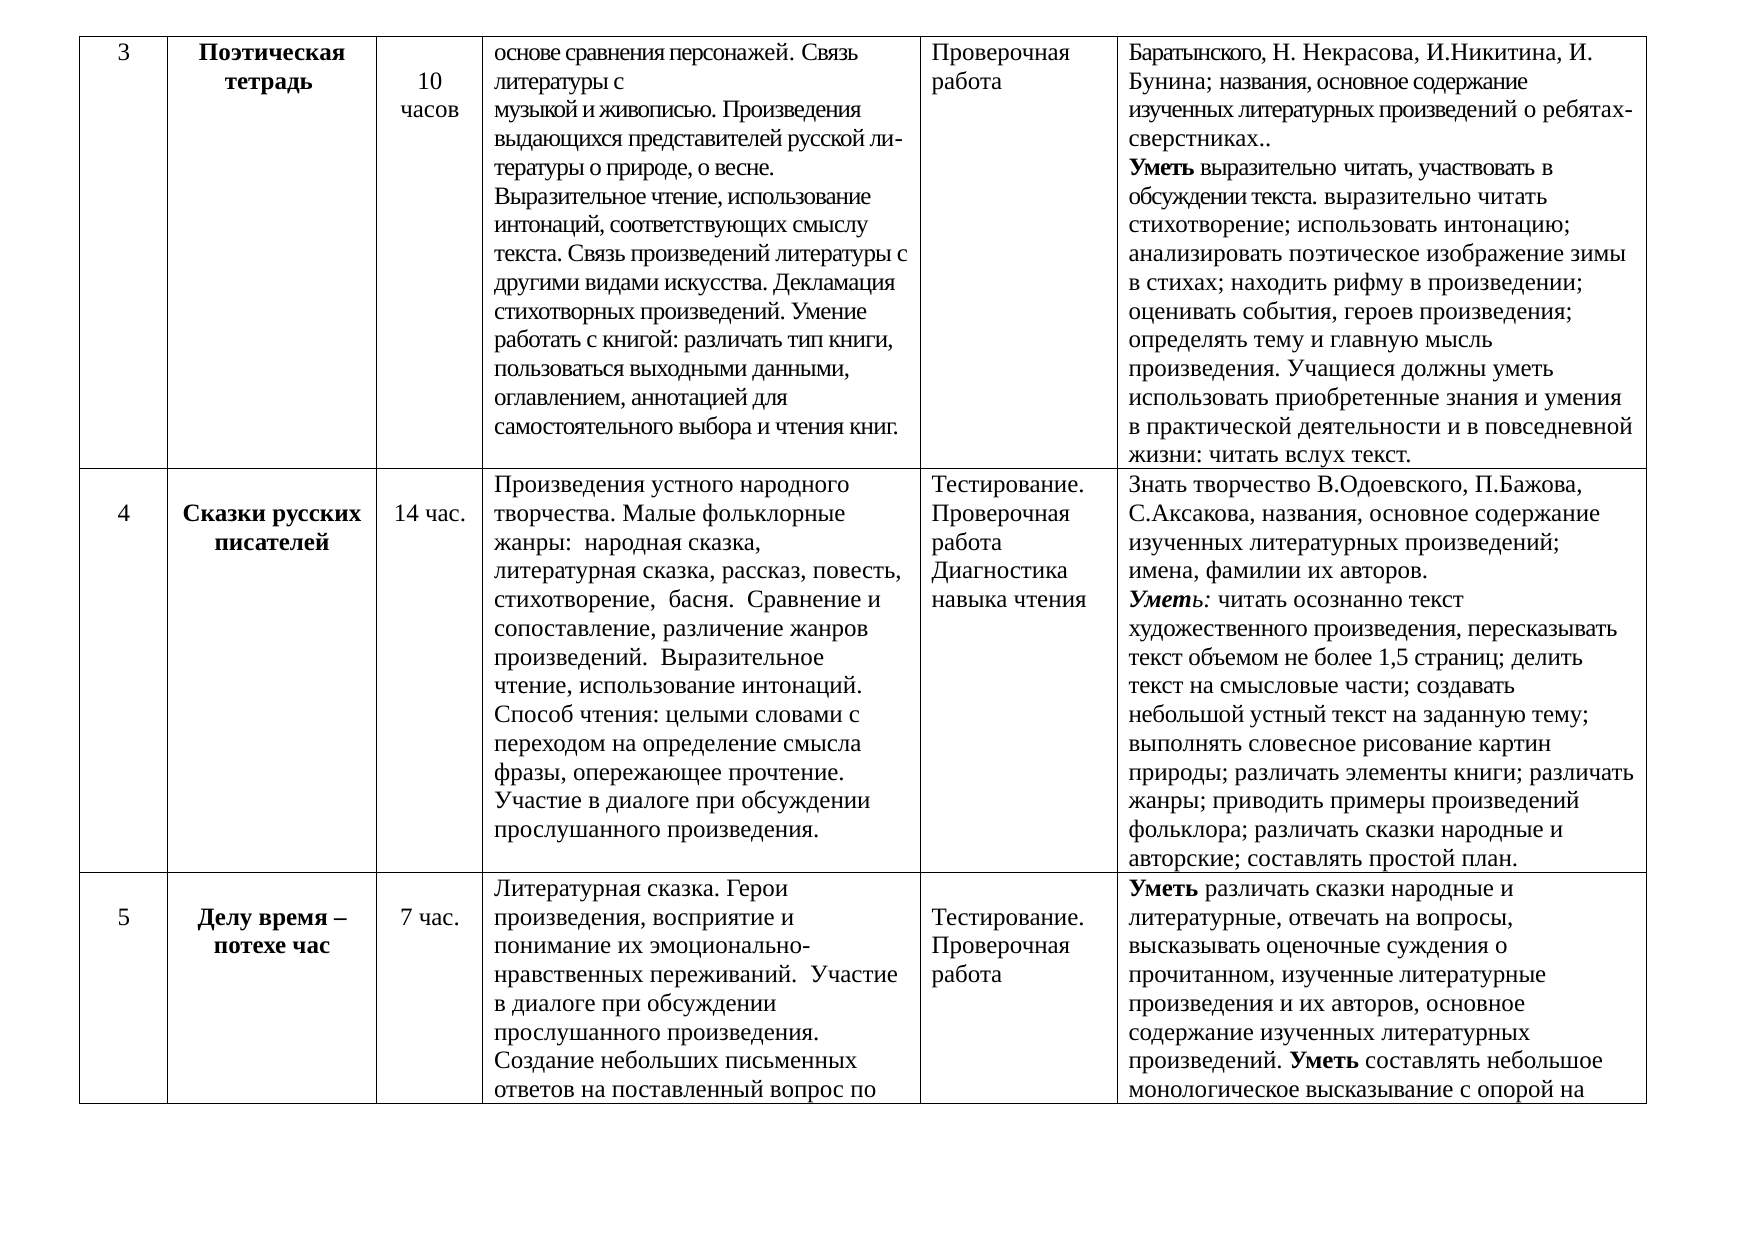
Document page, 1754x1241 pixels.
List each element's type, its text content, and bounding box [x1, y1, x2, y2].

table_cell Знать творчество В.Одоевского, П.Бажова, С.Аксакова, названия, основное содержание изученных литературных произведений; имена, фамилии их авторов. Уметь: читать осознанно текст художественного произведения, пересказывать текст объемом не более 1,5 страниц; делить текст на смысловые части; создавать небольшой устный текст на заданную тему; выполнять словесное рисование картин природы; различать элементы книги; различать жанры; приводить примеры произведений фольклора; различать сказки народные и авторские; составлять простой план. [1118, 469, 1646, 872]
table_cell Тестирование. Проверочная работа [921, 873, 1117, 1103]
table_cell 5 [80, 873, 167, 1103]
table_cell Сказки русских писателей [168, 469, 376, 872]
table_cell 4 [80, 469, 167, 872]
table_cell Делу время – потехе час [168, 873, 376, 1103]
table_cell 14 час. [377, 469, 482, 872]
table_cell Тестирование. Проверочная работа Диагностика навыка чтения [921, 469, 1117, 872]
table_cell 3 [80, 37, 167, 468]
table_cell Проверочная работа [921, 37, 1117, 468]
table_cell Баратынского, Н. Некрасова, И.Никитина, И. Бунина; названия, основное содержание изученных литературных произведений о ребятах-сверстниках.. Уметь выразительно читать, участвовать в обсуждении текста. выразительно читать стихотворение; использовать интонацию; анализировать поэтическое изображение зимы в стихах; находить рифму в произведении; оценивать события, героев произведения; определять тему и главную мысль произведения. Учащиеся должны уметь использовать приобретенные знания и умения в практической деятельности и в повседневной жизни: читать вслух текст. [1118, 37, 1646, 468]
table_cell Поэтическая тетрадь [168, 37, 376, 468]
table_cell Произведения устного народного творчества. Малые фольклорные жанры: народная сказка, литературная сказка, рассказ, повесть, стихотворение, басня. Сравнение и сопоставление, различение жанров произведений. Выразительное чтение, использование интонаций. Способ чтения: целыми словами с переходом на определение смысла фразы, опережающее прочтение. Участие в диалоге при обсуждении прослушанного произведения. [483, 469, 920, 872]
table_cell 10 часов [377, 37, 482, 468]
table_cell 7 час. [377, 873, 482, 1103]
